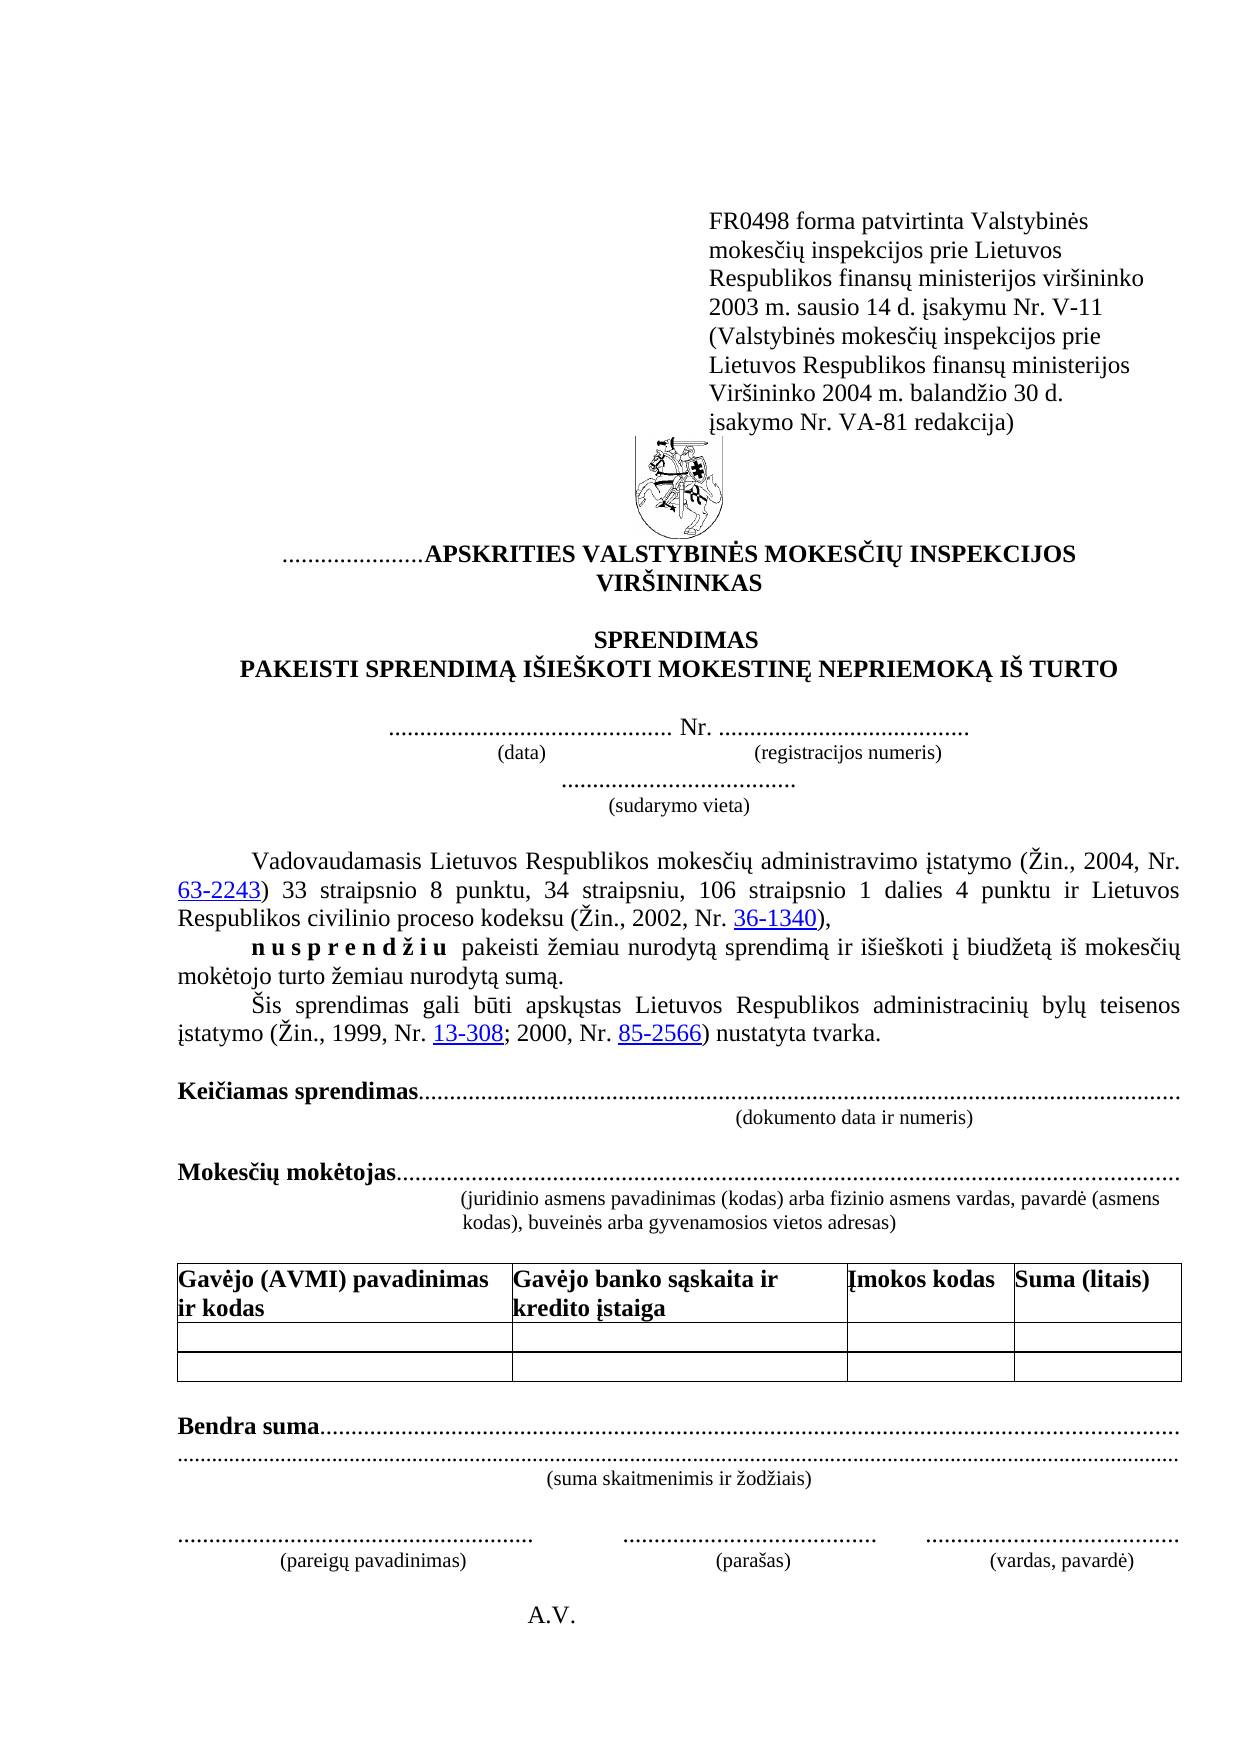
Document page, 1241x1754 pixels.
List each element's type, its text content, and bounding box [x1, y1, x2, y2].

text (sudarymo vieta) [177, 793, 1181, 817]
table_cell [513, 1323, 847, 1351]
text Viršininko 2004 m. balandžio 30 d. [177, 378, 1181, 407]
text (dokumento data ir numeris) [177, 1105, 1181, 1129]
table_cell [513, 1353, 847, 1381]
text Mokesčių mokėtojas [177, 1157, 1181, 1186]
text APSKRITIES VALSTYBINĖS MOKESČIŲ INSPEKCIJOS [177, 539, 1181, 568]
text (Valstybinės mokesčių inspekcijos prie [177, 321, 1181, 350]
table_cell [1015, 1323, 1181, 1351]
text Nr. [177, 712, 1181, 740]
text (suma skaitmenimis ir žodžiais) [177, 1466, 1181, 1490]
text A.V. [527, 1601, 1181, 1629]
text FR0498 forma patvirtinta Valstybinės [177, 206, 1181, 235]
text VIRŠININKAS [177, 568, 1181, 597]
text PAKEISTI SPRENDIMĄ IŠIEŠKOTI MOKESTINĘ NEPRIEMOKĄ IŠ TURTO [177, 654, 1181, 683]
text (juridinio asmens pavadinimas (kodas) arba fizinio asmens vardas, pavardė (asmens kodas), buveinės arba gyvenamosios vietos adresas) [177, 1186, 1181, 1234]
table_header Suma (litais) [1015, 1264, 1181, 1322]
text (pareigų pavadinimas) (parašas) (vardas, pavardė) [177, 1548, 1181, 1572]
text 2003 m. sausio 14 d. įsakymu Nr. V-11 [177, 292, 1181, 321]
table_cell [848, 1353, 1014, 1381]
table_header Gavėjo (AVMI) pavadinimas ir kodas [178, 1264, 512, 1322]
text mokesčių inspekcijos prie Lietuvos [177, 235, 1181, 263]
text Šis sprendimas gali būti apskųstas Lietuvos Respublikos administracinių bylų teisenos įstatymo (Žin., 1999, Nr. 13-308; 2000, Nr. 85-2566) nustatyta tvarka. [177, 990, 1181, 1047]
text Keičiamas sprendimas [177, 1076, 1181, 1105]
text (data) (registracijos numeris) [177, 740, 1181, 764]
text Lietuvos Respublikos finansų ministerijos [177, 350, 1181, 378]
text Respublikos finansų ministerijos viršininko [177, 263, 1181, 292]
text SPRENDIMAS [177, 625, 1181, 654]
text Bendra suma [177, 1411, 1181, 1440]
text nusprendžiu pakeisti žemiau nurodytą sprendimą ir išieškoti į biudžetą iš mokesčių mokėtojo turto žemiau nurodytą sumą. [177, 932, 1181, 990]
text įsakymo Nr. VA-81 redakcija) [177, 407, 1181, 436]
table_header Gavėjo banko sąskaita ir kredito įstaiga [513, 1264, 847, 1322]
table_header Įmokos kodas [848, 1264, 1014, 1322]
table_cell [178, 1353, 512, 1381]
text Vadovaudamasis Lietuvos Respublikos mokesčių administravimo įstatymo (Žin., 2004, Nr. 63-2243) 33 straipsnio 8 punktu, 34 straipsniu, 106 straipsnio 1 dalies 4 punktu ir Lietuvos Respublikos civilinio proceso kodeksu (Žin., 2002, Nr. 36-1340), [177, 846, 1181, 932]
table_cell [848, 1323, 1014, 1351]
table_cell [1015, 1353, 1181, 1381]
table_cell [178, 1323, 512, 1351]
